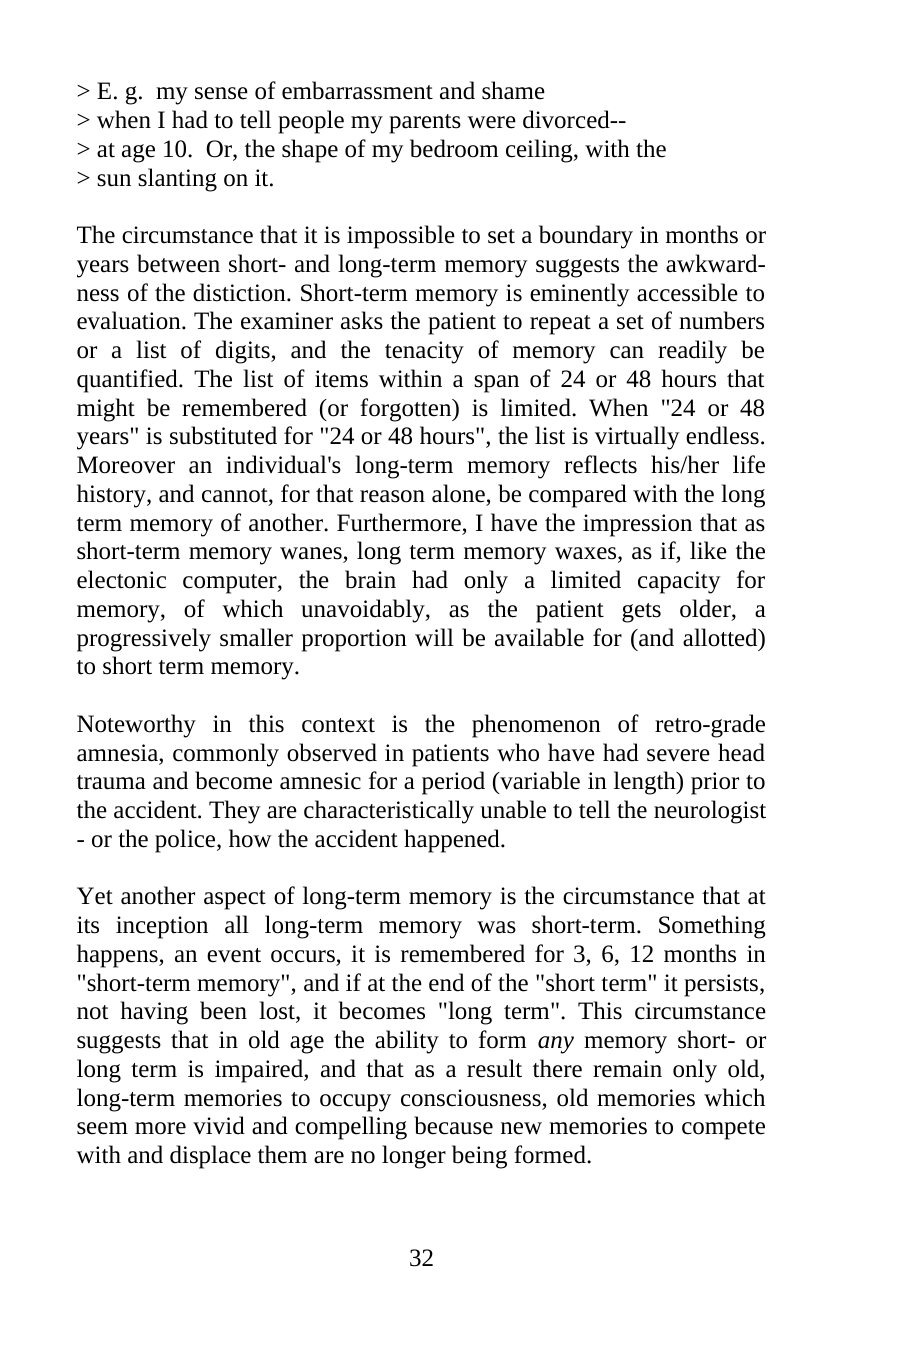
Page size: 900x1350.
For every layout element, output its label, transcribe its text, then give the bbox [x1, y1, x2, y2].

text The circumstance that it is impossible to set a boundary in months or years between short- and long-term memory suggests the awkward-ness of the distiction. Short-term memory is eminently accessible to evaluation. The examiner asks the patient to repeat a set of numbers or a list of digits, and the tenacity of memory can readily be quantified. The list of items within a span of 24 or 48 hours that might be remembered (or forgotten) is limited. When "24 or 48 years" is substituted for "24 or 48 hours", the list is virtually endless. Moreover an individual's long-term memory reflects his/her life history, and cannot, for that reason alone, be compared with the long term memory of another. Furthermore, I have the impression that as short-term memory wanes, long term memory waxes, as if, like the electonic computer, the brain had only a limited capacity for memory, of which unavoidably, as the patient gets older, a progressively smaller proportion will be available for (and allotted) to short term memory. [76, 220, 766, 680]
text > sun slanting on it. [76, 163, 766, 191]
text Noteworthy in this context is the phenomenon of retro-grade amnesia, commonly observed in patients who have had severe head trauma and become amnesic for a period (variable in length) prior to the accident. They are characteristically unable to tell the neurologist - or the police, how the accident happened. [76, 709, 766, 853]
text > at age 10. Or, the shape of my bedroom ceiling, with the [76, 134, 766, 163]
text > when I had to tell people my parents were divorced-- [76, 105, 766, 134]
text Yet another aspect of long-term memory is the circumstance that at its inception all long-term memory was short-term. Something happens, an event occurs, it is remembered for 3, 6, 12 months in "short-term memory", and if at the end of the "short term" it persists, not having been lost, it becomes "long term". This circumstance suggests that in old age the ability to form any memory short- or long term is impaired, and that as a result there remain only old, long-term memories to occupy consciousness, old memories which seem more vivid and compelling because new memories to compete with and displace them are no longer being formed. [76, 881, 766, 1169]
text > E. g. my sense of embarrassment and shame [76, 76, 766, 105]
